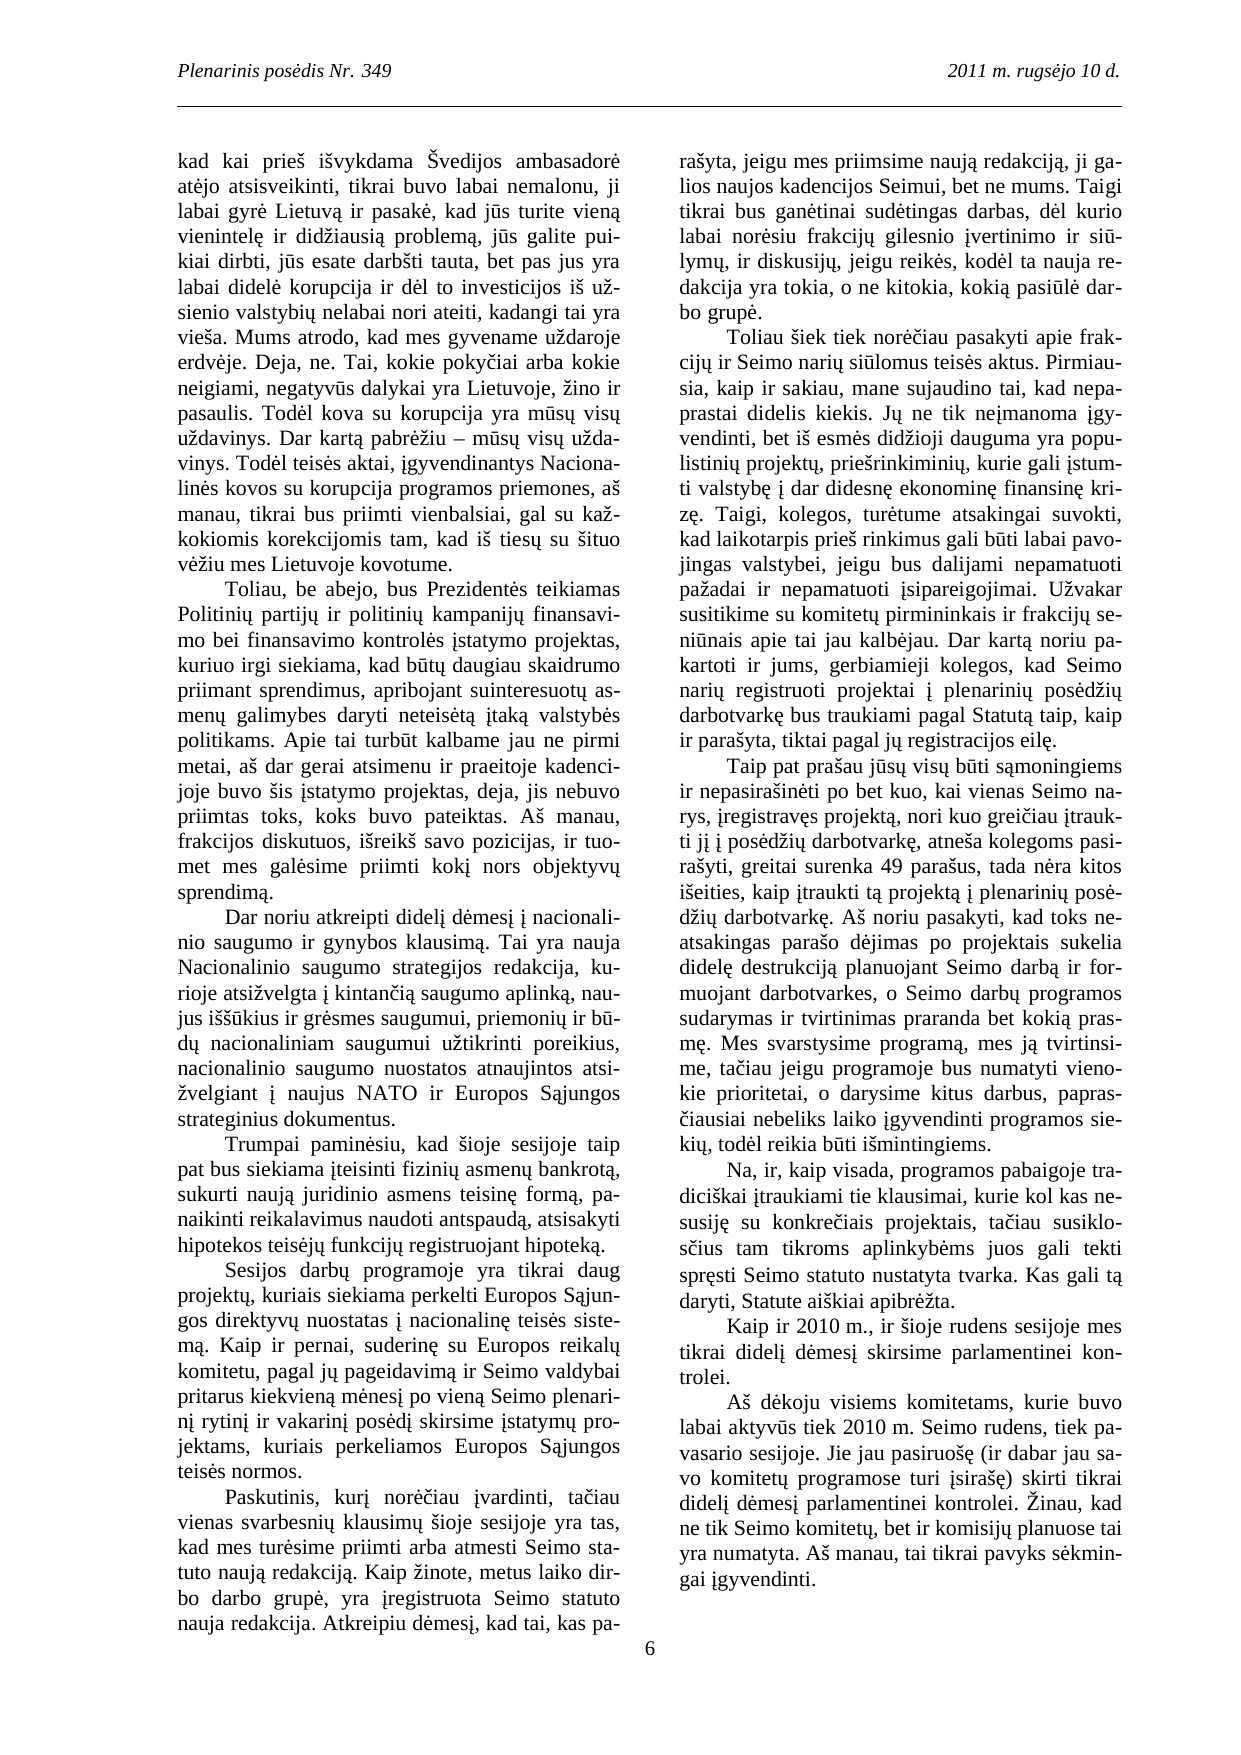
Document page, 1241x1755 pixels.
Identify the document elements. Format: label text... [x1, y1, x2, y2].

text Aš dė­ko­ju vi­siems ko­mi­te­tams, ku­rie bu­vo la­bai ak­ty­vūs tiek 2010 m. Sei­mo ru­dens, tiek pa­va­sa­rio se­si­jo­je. Jie jau pa­si­ruo­šę (ir da­bar jau sa­vo ko­mi­te­tų pro­gra­mo­se tu­ri įsi­ra­šę) skir­ti tik­rai di­de­lį dė­me­sį par­la­men­ti­nei kon­tro­lei. Ži­nau, kad ne tik Sei­mo ko­mi­te­tų, bet ir ko­mi­si­jų pla­nuo­se tai yra nu­ma­ty­ta. Aš ma­nau, tai tik­rai pa­vyks sėk­min­gai įgy­ven­din­ti. [679, 1389, 1122, 1591]
text Trum­pai pa­mi­nė­siu, kad šio­je se­si­jo­je taip pat bus sie­kia­ma įtei­sin­ti fi­zi­nių as­me­nų ban­kro­tą, su­kur­ti nau­ją ju­ri­di­nio as­mens tei­si­nę for­mą, pa­nai­kin­ti rei­ka­la­vi­mus nau­do­ti ant­spau­dą, at­si­sa­ky­ti hi­po­te­kos tei­sė­jų funk­ci­jų re­gist­ruo­jant hi­po­te­ką. [177, 1131, 620, 1257]
text To­liau šiek tiek no­rė­čiau pa­sa­ky­ti apie frak­ci­jų ir Sei­mo na­rių siū­lo­mus tei­sės ak­tus. Pir­miau­sia, kaip ir sa­kiau, ma­ne su­jau­di­no tai, kad ne­pa­pras­tai di­de­lis kie­kis. Jų ne tik ne­įma­no­ma įgy­ven­din­ti, bet iš es­mės di­džio­ji dau­gu­ma yra po­pu­lis­ti­nių pro­jek­tų, prieš­rin­ki­mi­nių, ku­rie ga­li įstum­ti vals­ty­bę į dar di­des­nę eko­no­mi­nę fi­nan­si­nę kri­zę. Tai­gi, ko­le­gos, tu­rė­tu­me at­sa­kin­gai su­vok­ti, kad lai­ko­tar­pis prieš rin­ki­mus ga­li bū­ti la­bai pa­vo­jin­gas vals­ty­bei, jei­gu bus da­li­ja­mi ne­pa­ma­tuo­ti pa­ža­dai ir ne­pa­ma­tuo­ti įsi­pa­rei­go­ji­mai. Už­va­kar su­si­ti­ki­me su ko­mi­te­tų pir­mi­nin­kais ir frak­ci­jų se­niū­nais apie tai jau kal­bė­jau. Dar kar­tą no­riu pa­kar­to­ti ir jums, ger­bia­mie­ji ko­le­gos, kad Sei­mo na­rių re­gist­ruo­ti pro­jek­tai į ple­na­ri­nių po­sė­džių dar­bo­tvarkę bus trau­kia­mi pa­gal Sta­tu­tą taip, kaip ir pa­ra­šy­ta, tik­tai pa­gal jų re­gist­ra­ci­jos ei­lę. [679, 324, 1122, 753]
text Taip pat pra­šau jū­sų vi­sų bū­ti są­mo­nin­giems ir ne­pa­si­ra­ši­nė­ti po bet kuo, kai vie­nas Sei­mo na­rys, įre­gist­ra­vęs pro­jek­tą, no­ri kuo grei­čiau įtrauk­ti jį į po­sė­džių dar­bo­tvarkę, at­ne­ša ko­le­goms pa­si­ra­šy­ti, grei­tai su­ren­ka 49 pa­ra­šus, ta­da nė­ra ki­tos iš­ei­ties, kaip įtrauk­ti tą pro­jek­tą į ple­na­ri­nių po­sė­džių dar­bo­tvarkę. Aš no­riu pa­sa­ky­ti, kad toks ne­at­sa­kin­gas pa­ra­šo dė­ji­mas po pro­jek­tais su­ke­lia di­de­lę de­struk­ci­ją pla­nuo­jant Sei­mo dar­bą ir for­muo­jant dar­bo­tvarkes, o Sei­mo dar­bų pro­gra­mos su­da­ry­mas ir tvir­ti­ni­mas pra­ran­da bet ko­kią pras­mę. Mes svars­ty­si­me pro­gra­mą, mes ją tvir­tin­si­me, ta­čiau jei­gu pro­gra­mo­je bus nu­ma­ty­ti vie­no­kie pri­ori­te­tai, o da­ry­si­me ki­tus dar­bus, pa­pras­čiau­siai ne­be­liks lai­ko įgy­ven­din­ti pro­gra­mos sie­kių, to­dėl rei­kia bū­ti iš­min­tin­giems. [679, 753, 1122, 1156]
text ra­šy­ta, jei­gu mes pri­im­si­me nau­ją re­dak­ci­ją, ji ga­lios nau­jos ka­den­ci­jos Sei­mui, bet ne mums. Tai­gi tik­rai bus ga­nė­ti­nai su­dė­tin­gas dar­bas, dėl ku­rio la­bai no­rė­siu frak­ci­jų gi­les­nio įver­ti­ni­mo ir siū­lymų, ir dis­ku­si­jų, jei­gu rei­kės, ko­dėl ta nau­ja re­dak­ci­ja yra to­kia, o ne ki­to­kia, ko­kią pa­siū­lė dar­bo gru­pė. [679, 148, 1122, 324]
text To­liau, be abe­jo, bus Pre­zi­den­tės tei­kia­mas Po­li­ti­nių par­ti­jų ir po­li­ti­nių kam­pa­ni­jų fi­nan­sa­vi­mo bei fi­nan­sa­vi­mo kon­tro­lės įsta­ty­mo pro­jek­tas, ku­riuo ir­gi sie­kia­ma, kad bū­tų dau­giau skaid­ru­mo pri­imant spren­di­mus, ap­ri­bo­jant su­in­te­re­suo­tų as­me­nų ga­li­my­bes da­ry­ti ne­tei­sė­tą įta­ką vals­ty­bės po­li­ti­kams. Apie tai tur­būt kal­ba­me jau ne pir­mi me­tai, aš dar ge­rai at­si­me­nu ir pra­ei­to­je ka­den­ci­jo­je bu­vo šis įsta­ty­mo pro­jek­tas, de­ja, jis ne­bu­vo pri­im­tas toks, koks bu­vo pa­teik­tas. Aš ma­nau, frak­ci­jos dis­ku­tuos, iš­reikš sa­vo po­zi­ci­jas, ir tuo­met mes ga­lė­si­me pri­im­ti ko­kį nors ob­jek­ty­vų spren­di­mą. [177, 576, 620, 904]
text Na, ir, kaip vi­sa­da, pro­gra­mos pa­bai­go­je tra­di­ciš­kai įtrau­kia­mi tie klau­si­mai, ku­rie kol kas ne­su­si­ję su kon­kre­čiais pro­jek­tais, ta­čiau su­si­klo­sčius tam tik­roms ap­lin­ky­bėms juos ga­li tek­ti spręs­ti Sei­mo sta­tu­to nu­sta­ty­ta tvar­ka. Kas ga­li tą da­ry­ti, Sta­tu­te aiš­kiai api­brėž­ta. [679, 1156, 1122, 1313]
text kad kai prieš iš­vyk­da­ma Šve­di­jos am­ba­sa­do­rė atėjo at­si­svei­kin­ti, tik­rai bu­vo la­bai ne­ma­lo­nu, ji la­bai gy­rė Lie­tu­vą ir pa­sa­kė, kad jūs tu­ri­te vie­ną vie­nin­te­lę ir di­džiau­sią pro­ble­mą, jūs ga­li­te pui­kiai dirb­ti, jūs esa­te darbš­ti tau­ta, bet pas jus yra la­bai di­de­lė ko­rup­ci­ja ir dėl to in­ves­ti­ci­jos iš už­sie­nio vals­ty­bių ne­la­bai no­ri at­ei­ti, ka­dan­gi tai yra vie­ša. Mums at­ro­do, kad mes gy­ve­na­me už­da­ro­je erd­vė­je. De­ja, ne. Tai, ko­kie po­ky­čiai ar­ba ko­kie nei­gia­mi, ne­ga­ty­vūs da­ly­kai yra Lie­tu­vo­je, ži­no ir pa­sau­lis. To­dėl ko­va su ko­rup­ci­ja yra mū­sų vi­sų už­da­vi­nys. Dar kar­tą pa­brė­žiu – mū­sų vi­sų už­da­vi­nys. To­dėl tei­sės ak­tai, įgy­ven­di­nan­tys Na­cio­na­li­nės ko­vos su ko­rup­ci­ja pro­gra­mos prie­mo­nes, aš ma­nau, tik­rai bus pri­im­ti vien­bal­siai, gal su kaž­ko­kio­mis ko­rek­ci­jo­mis tam, kad iš tie­sų su ši­tuo vė­žiu mes Lie­tu­vo­je ko­vo­tu­me. [177, 148, 620, 576]
text Se­si­jos dar­bų pro­gra­mo­je yra tik­rai daug pro­jek­tų, ku­riais sie­kia­ma per­kel­ti Eu­ro­pos Są­jun­gos di­rek­ty­vų nuo­sta­tas į na­cio­na­li­nę tei­sės sis­te­mą. Kaip ir per­nai, su­de­ri­nę su Eu­ro­pos rei­ka­lų ko­mi­te­tu, pa­gal jų pa­gei­da­vi­mą ir Sei­mo val­dy­bai pri­ta­rus kiek­vie­ną mė­ne­sį po vie­ną Sei­mo ple­na­ri­nį ry­ti­nį ir va­ka­ri­nį po­sė­dį skir­si­me įsta­ty­mų pro­jek­tams, ku­riais per­ke­lia­mos Eu­ro­pos Są­jun­gos tei­sės nor­mos. [177, 1257, 620, 1484]
text Pas­ku­ti­nis, ku­rį no­rė­čiau įvar­din­ti, ta­čiau vie­nas svar­bes­nių klau­si­mų šioje se­si­jo­je yra tas, kad mes tu­rė­si­me pri­im­ti ar­ba at­mes­ti Sei­mo sta­tu­to nau­ją re­dak­ci­ją. Kaip ži­no­te, me­tus lai­ko dir­bo dar­bo gru­pė, yra įre­gist­ruo­ta Sei­mo sta­tu­to nau­ja re­dak­ci­ja. At­krei­piu dė­me­sį, kad tai, kas pa­ [177, 1484, 620, 1635]
text Dar no­riu at­kreip­ti di­de­lį dė­me­sį į na­cio­na­li­nio sau­gu­mo ir gy­ny­bos klau­si­mą. Tai yra nau­ja Na­cio­na­li­nio sau­gu­mo stra­te­gi­jos re­dak­ci­ja, ku­rio­je at­si­žvelg­ta į kin­tan­čią sau­gu­mo ap­lin­ką, nau­jus iš­šū­kius ir grės­mes sau­gu­mui, prie­mo­nių ir bū­dų na­cio­na­li­niam sau­gu­mui už­tik­rin­ti po­rei­kius, na­cio­na­li­nio sau­gu­mo nuo­sta­tos at­nau­jin­tos at­si­žvel­giant į nau­jus NATO ir Eu­ro­pos Są­jun­gos stra­te­gi­nius do­ku­men­tus. [177, 904, 620, 1131]
text Kaip ir 2010 m., ir šio­je ru­dens se­si­jo­je mes tik­rai di­de­lį dė­me­sį skir­si­me par­la­men­ti­nei kon­trolei. [679, 1313, 1122, 1389]
